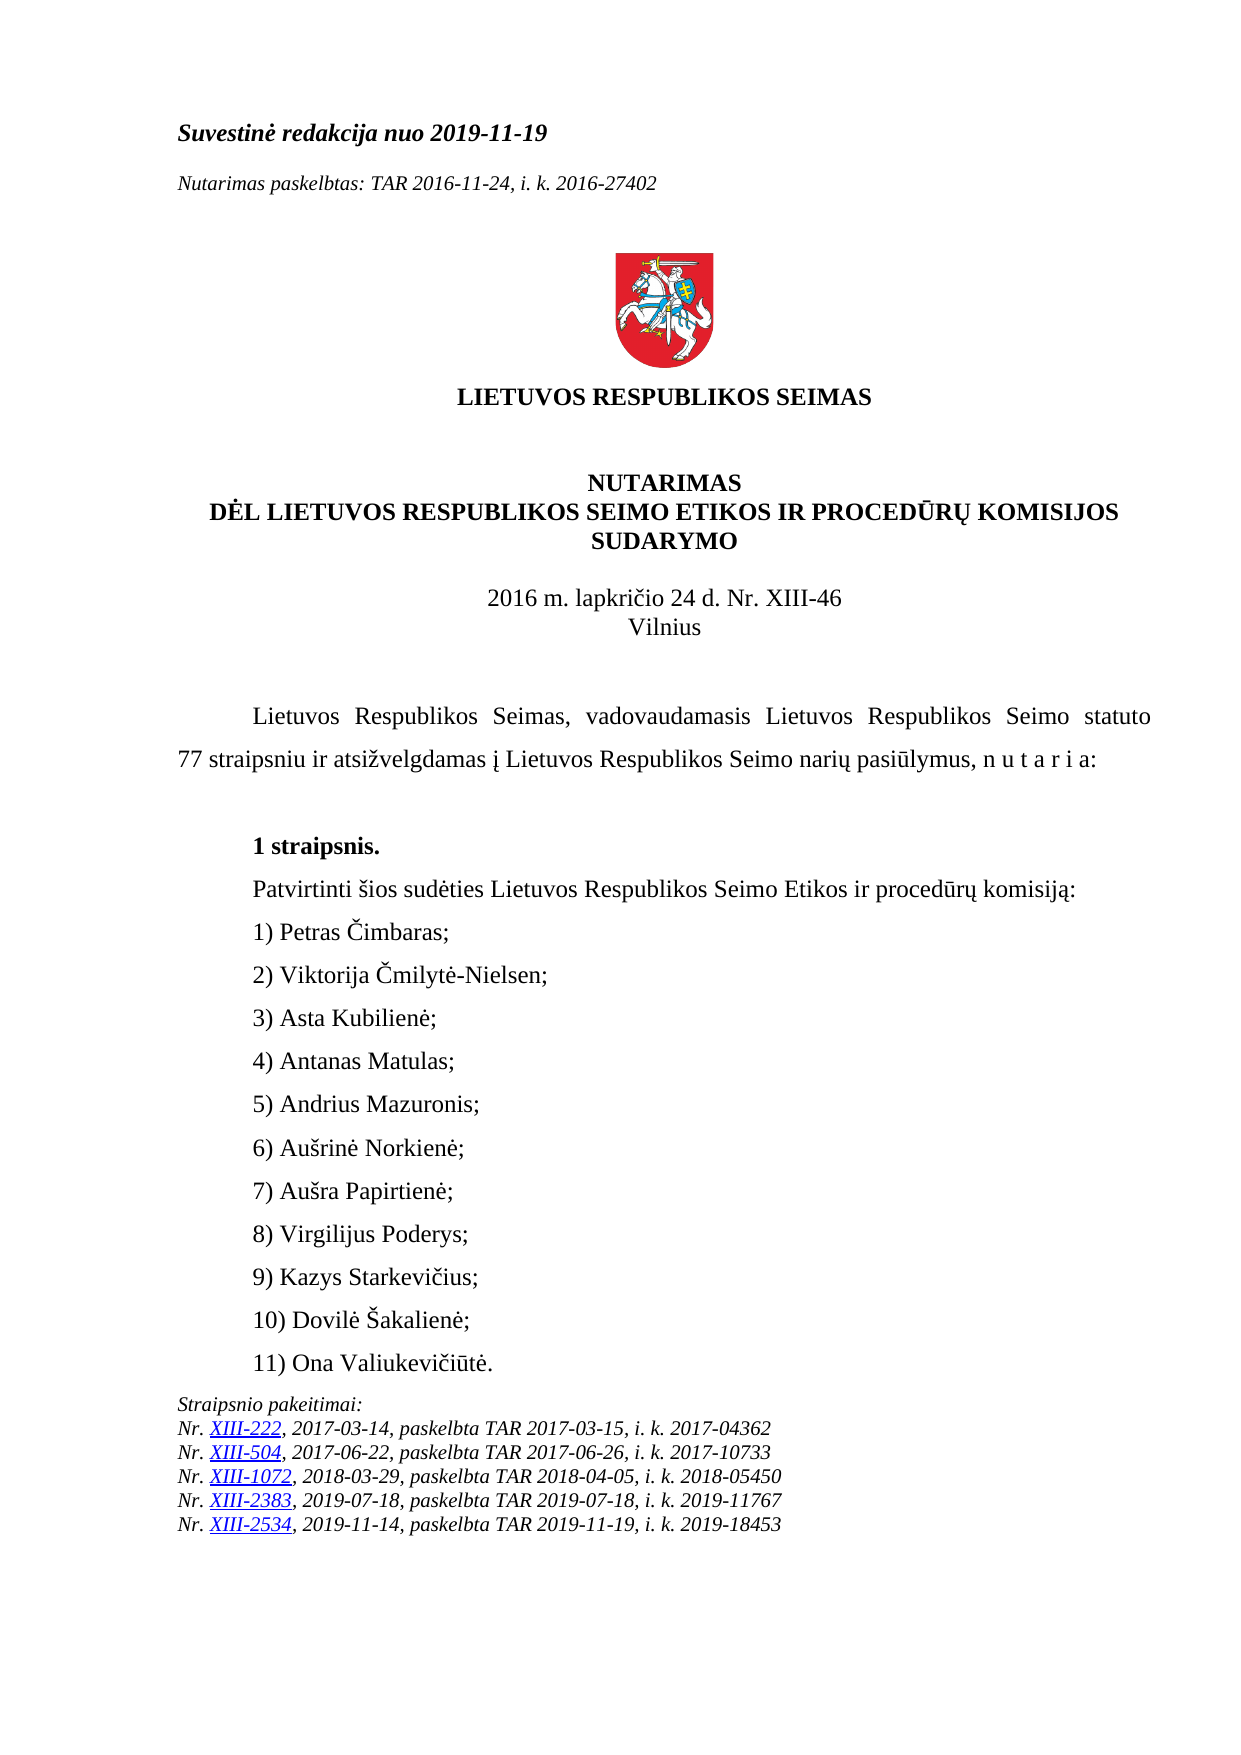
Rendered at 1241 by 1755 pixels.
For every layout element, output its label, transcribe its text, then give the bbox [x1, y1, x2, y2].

text Vilnius [177, 612, 1152, 641]
text 7) Aušra Papirtienė; [177, 1176, 1152, 1204]
text Nr. XIII-1072, 2018-03-29, paskelbta TAR 2018-04-05, i. k. 2018-05450 [177, 1464, 1152, 1488]
text Nr. XIII-2534, 2019-11-14, paskelbta TAR 2019-11-19, i. k. 2019-18453 [177, 1512, 1152, 1536]
text 3) Asta Kubilienė; [177, 1003, 1152, 1032]
text Straipsnio pakeitimai: [177, 1391, 1152, 1416]
text 4) Antanas Matulas; [177, 1046, 1152, 1075]
text 2) Viktorija Čmilytė-Nielsen; [177, 960, 1152, 989]
text Suvestinė redakcija nuo 2019-11-19 [177, 118, 1152, 147]
text Patvirtinti šios sudėties Lietuvos Respublikos Seimo Etikos ir procedūrų komisiją: [177, 874, 1152, 903]
text Nutarimas paskelbtas: TAR 2016-11-24, i. k. 2016-27402 [177, 171, 1152, 195]
text Nr. XIII-504, 2017-06-22, paskelbta TAR 2017-06-26, i. k. 2017-10733 [177, 1439, 1152, 1464]
text 5) Andrius Mazuronis; [177, 1089, 1152, 1118]
text 1 straipsnis. [177, 831, 1152, 859]
text 10) Dovilė Šakalienė; [177, 1305, 1152, 1334]
text DĖL LIETUVOS RESPUBLIKOS SEIMO ETIKOS IR PROCEDŪRŲ KOMISIJOS SUDARYMO [177, 497, 1152, 555]
text 1) Petras Čimbaras; [177, 917, 1152, 946]
text 2016 m. lapkričio 24 d. Nr. XIII-46 [177, 583, 1152, 612]
text 9) Kazys Starkevičius; [177, 1262, 1152, 1291]
text 11) Ona Valiukevičiūtė. [177, 1348, 1152, 1377]
text Nr. XIII-222, 2017-03-14, paskelbta TAR 2017-03-15, i. k. 2017-04362 [177, 1416, 1152, 1439]
text 8) Virgilijus Poderys; [177, 1219, 1152, 1248]
text NUTARIMAS [177, 468, 1152, 497]
text Nr. XIII-2383, 2019-07-18, paskelbta TAR 2019-07-18, i. k. 2019-11767 [177, 1488, 1152, 1512]
text Lietuvos Respublikos Seimas, vadovaudamasis Lietuvos Respublikos Seimo statuto 77 straipsniu ir atsižvelgdamas į Lietuvos Respublikos Seimo narių pasiūlymus, n u t a r i a: [177, 701, 1152, 773]
text LIETUVOS RESPUBLIKOS SEIMAS [177, 382, 1152, 411]
text 6) Aušrinė Norkienė; [177, 1133, 1152, 1161]
